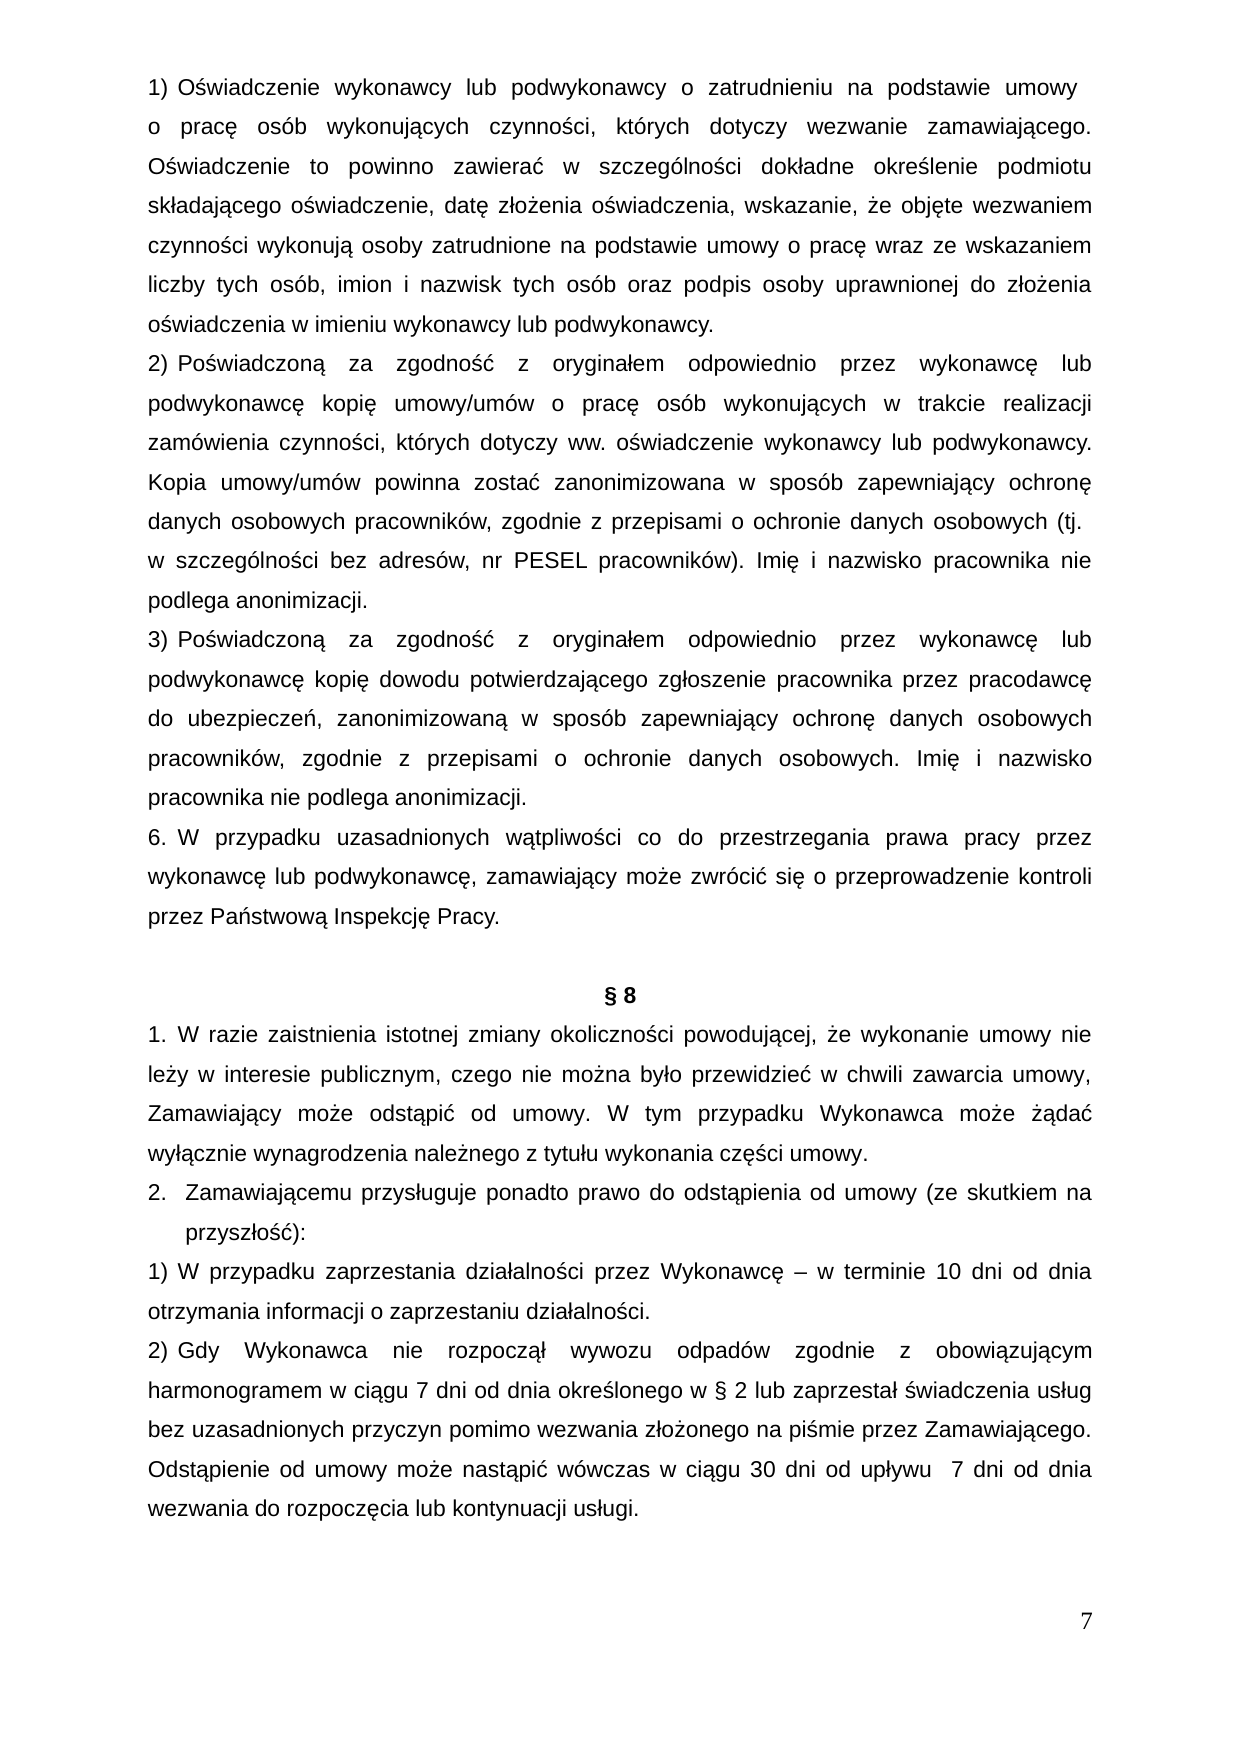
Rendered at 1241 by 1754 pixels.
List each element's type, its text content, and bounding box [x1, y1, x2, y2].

list Zamawiającemu przysługuje ponadto prawo do odstąpienia od umowy (ze skutkiem na przyszłość): [148, 1179, 1093, 1245]
text § 8 [148, 982, 1093, 1008]
text 6. W przypadku uzasadnionych wątpliwości co do przestrzegania prawa pracy przez wykonawcę lub podwykonawcę, zamawiający może zwrócić się o przeprowadzenie kontroli przez Państwową Inspekcję Pracy. [148, 824, 1093, 929]
text 1) Oświadczenie wykonawcy lub podwykonawcy o zatrudnieniu na podstawie umowy o pracę osób wykonujących czynności, których dotyczy wezwanie zamawiającego. Oświadczenie to powinno zawierać w szczególności dokładne określenie podmiotu składającego oświadczenie, datę złożenia oświadczenia, wskazanie, że objęte wezwaniem czynności wykonują osoby zatrudnione na podstawie umowy o pracę wraz ze wskazaniem liczby tych osób, imion i nazwisk tych osób oraz podpis osoby uprawnionej do złożenia oświadczenia w imieniu wykonawcy lub podwykonawcy. [148, 74, 1093, 337]
text 3) Poświadczoną za zgodność z oryginałem odpowiednio przez wykonawcę lub podwykonawcę kopię dowodu potwierdzającego zgłoszenie pracownika przez pracodawcę do ubezpieczeń, zanonimizowaną w sposób zapewniający ochronę danych osobowych pracowników, zgodnie z przepisami o ochronie danych osobowych. Imię i nazwisko pracownika nie podlega anonimizacji. [148, 626, 1093, 811]
list W przypadku zaprzestania działalności przez Wykonawcę – w terminie 10 dni od dnia otrzymania informacji o zaprzestaniu działalności. [148, 1258, 1093, 1324]
list Gdy Wykonawca nie rozpoczął wywozu odpadów zgodnie z obowiązującym harmonogramem w ciągu 7 dni od dnia określonego w § 2 lub zaprzestał świadczenia usług bez uzasadnionych przyczyn pomimo wezwania złożonego na piśmie przez Zamawiającego. Odstąpienie od umowy może nastąpić wówczas w ciągu 30 dni od upływu 7 dni od dnia wezwania do rozpoczęcia lub kontynuacji usługi. [148, 1337, 1093, 1521]
list W razie zaistnienia istotnej zmiany okoliczności powodującej, że wykonanie umowy nie leży w interesie publicznym, czego nie można było przewidzieć w chwili zawarcia umowy, Zamawiający może odstąpić od umowy. W tym przypadku Wykonawca może żądać wyłącznie wynagrodzenia należnego z tytułu wykonania części umowy. [148, 1021, 1093, 1166]
text 2) Poświadczoną za zgodność z oryginałem odpowiednio przez wykonawcę lub podwykonawcę kopię umowy/umów o pracę osób wykonujących w trakcie realizacji zamówienia czynności, których dotyczy ww. oświadczenie wykonawcy lub podwykonawcy. Kopia umowy/umów powinna zostać zanonimizowana w sposób zapewniający ochronę danych osobowych pracowników, zgodnie z przepisami o ochronie danych osobowych (tj. w szczególności bez adresów, nr PESEL pracowników). Imię i nazwisko pracownika nie podlega anonimizacji. [148, 350, 1093, 613]
